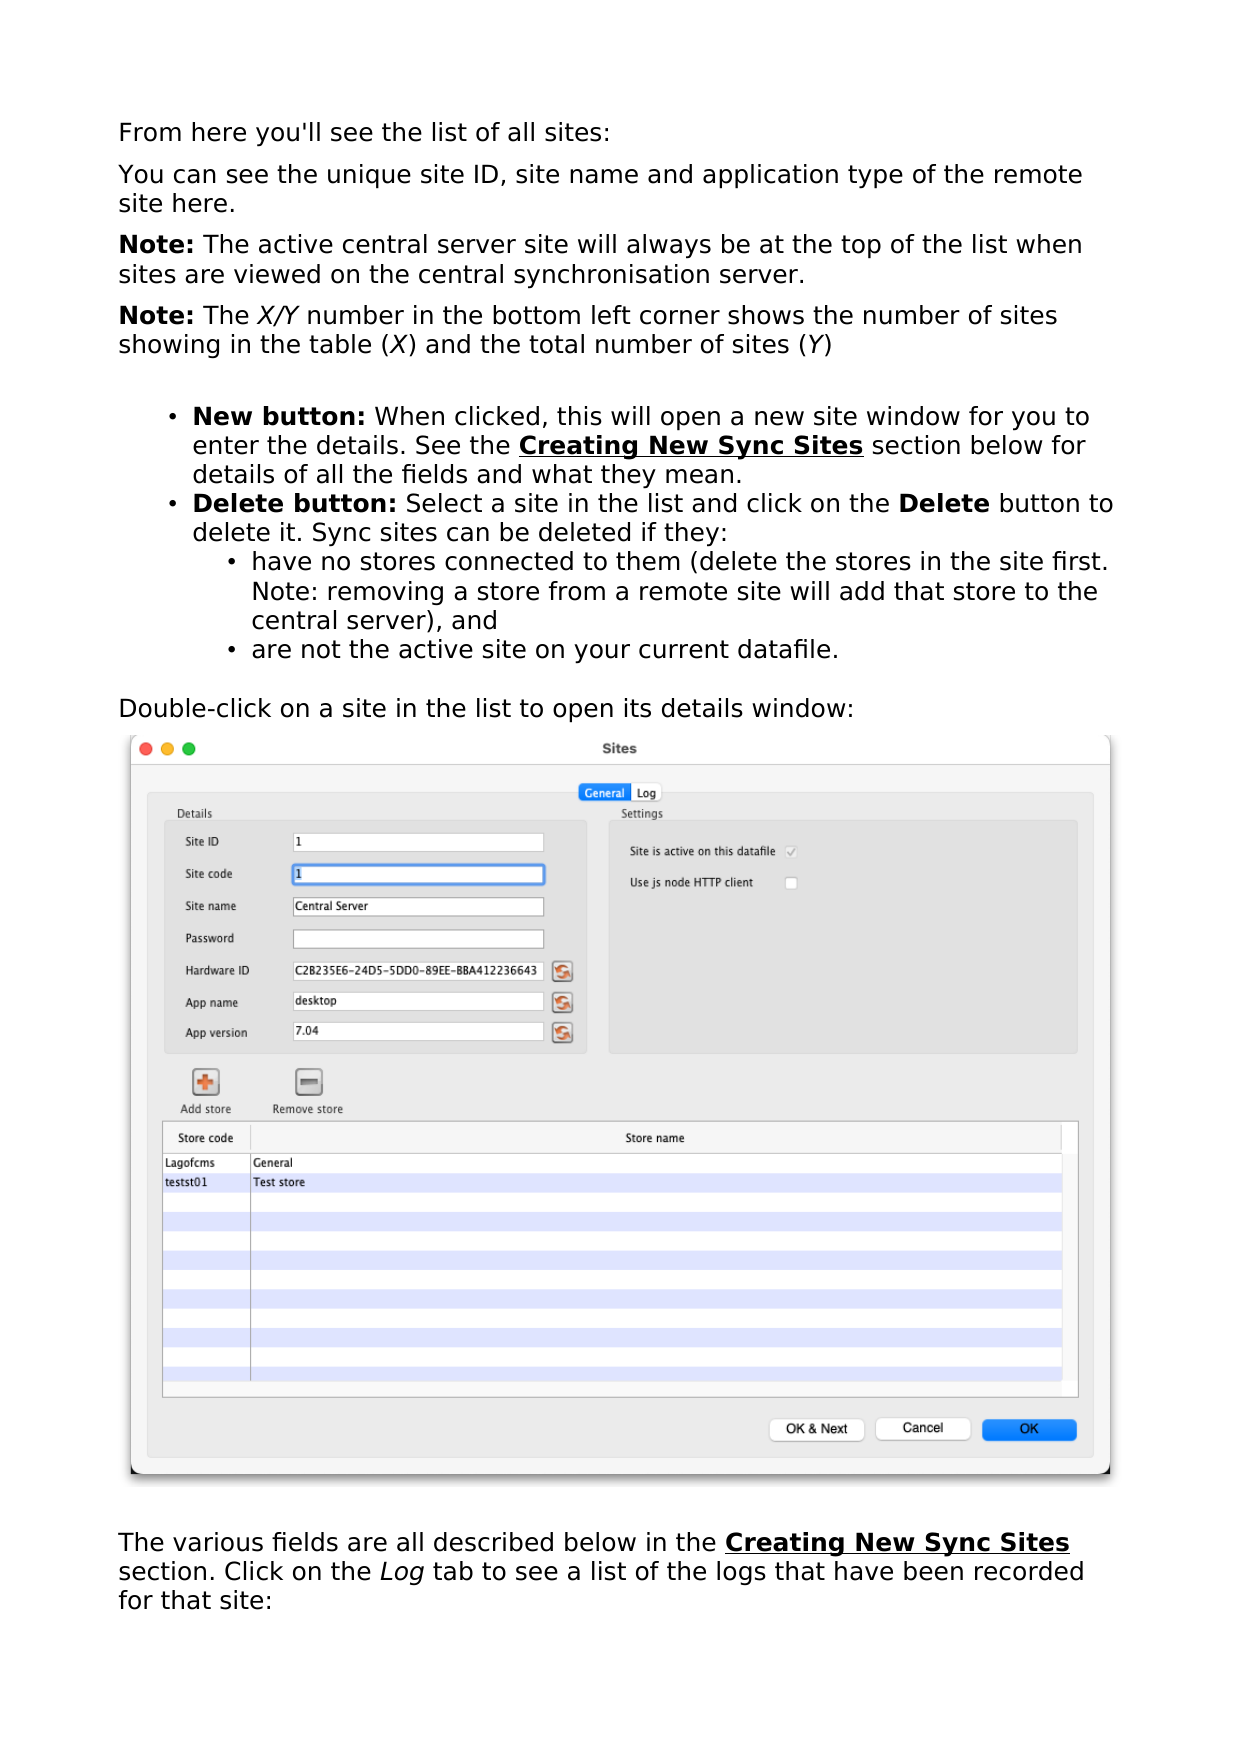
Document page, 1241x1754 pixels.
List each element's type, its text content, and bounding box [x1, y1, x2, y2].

list are not the active site on your current datafile. [236, 635, 1122, 664]
list New button: When clicked, this will open a new site window for you to enter the details. See the Creating New Sync Sites section below for details of all the fields and what they mean. [177, 402, 1122, 489]
text Note: The active central server site will always be at the top of the list when sites are viewed on the central synchronisation server. [118, 231, 1122, 289]
text You can see the unique site ID, site name and application type of the remote site here. [118, 160, 1122, 218]
list Delete button: Select a site in the list and click on the Delete button to delete it. Sync sites can be deleted if they: [177, 489, 1122, 548]
text Note: The X/Y number in the bottom left corner shows the number of sites showing in the table (X) and the total number of sites (Y) [118, 301, 1122, 360]
text Double-click on a site in the list to open its details window: [118, 694, 1122, 723]
list have no stores connected to them (delete the stores in the site first. Note: removing a store from a remote site will add that store to the central server), and [236, 548, 1122, 635]
picture [118, 735, 1123, 1487]
text From here you'll see the list of all sites: [118, 118, 1122, 147]
text The various fields are all described below in the Creating New Sync Sites section. Click on the Log tab to see a list of the logs that have been recorded for that site: [118, 1528, 1122, 1615]
